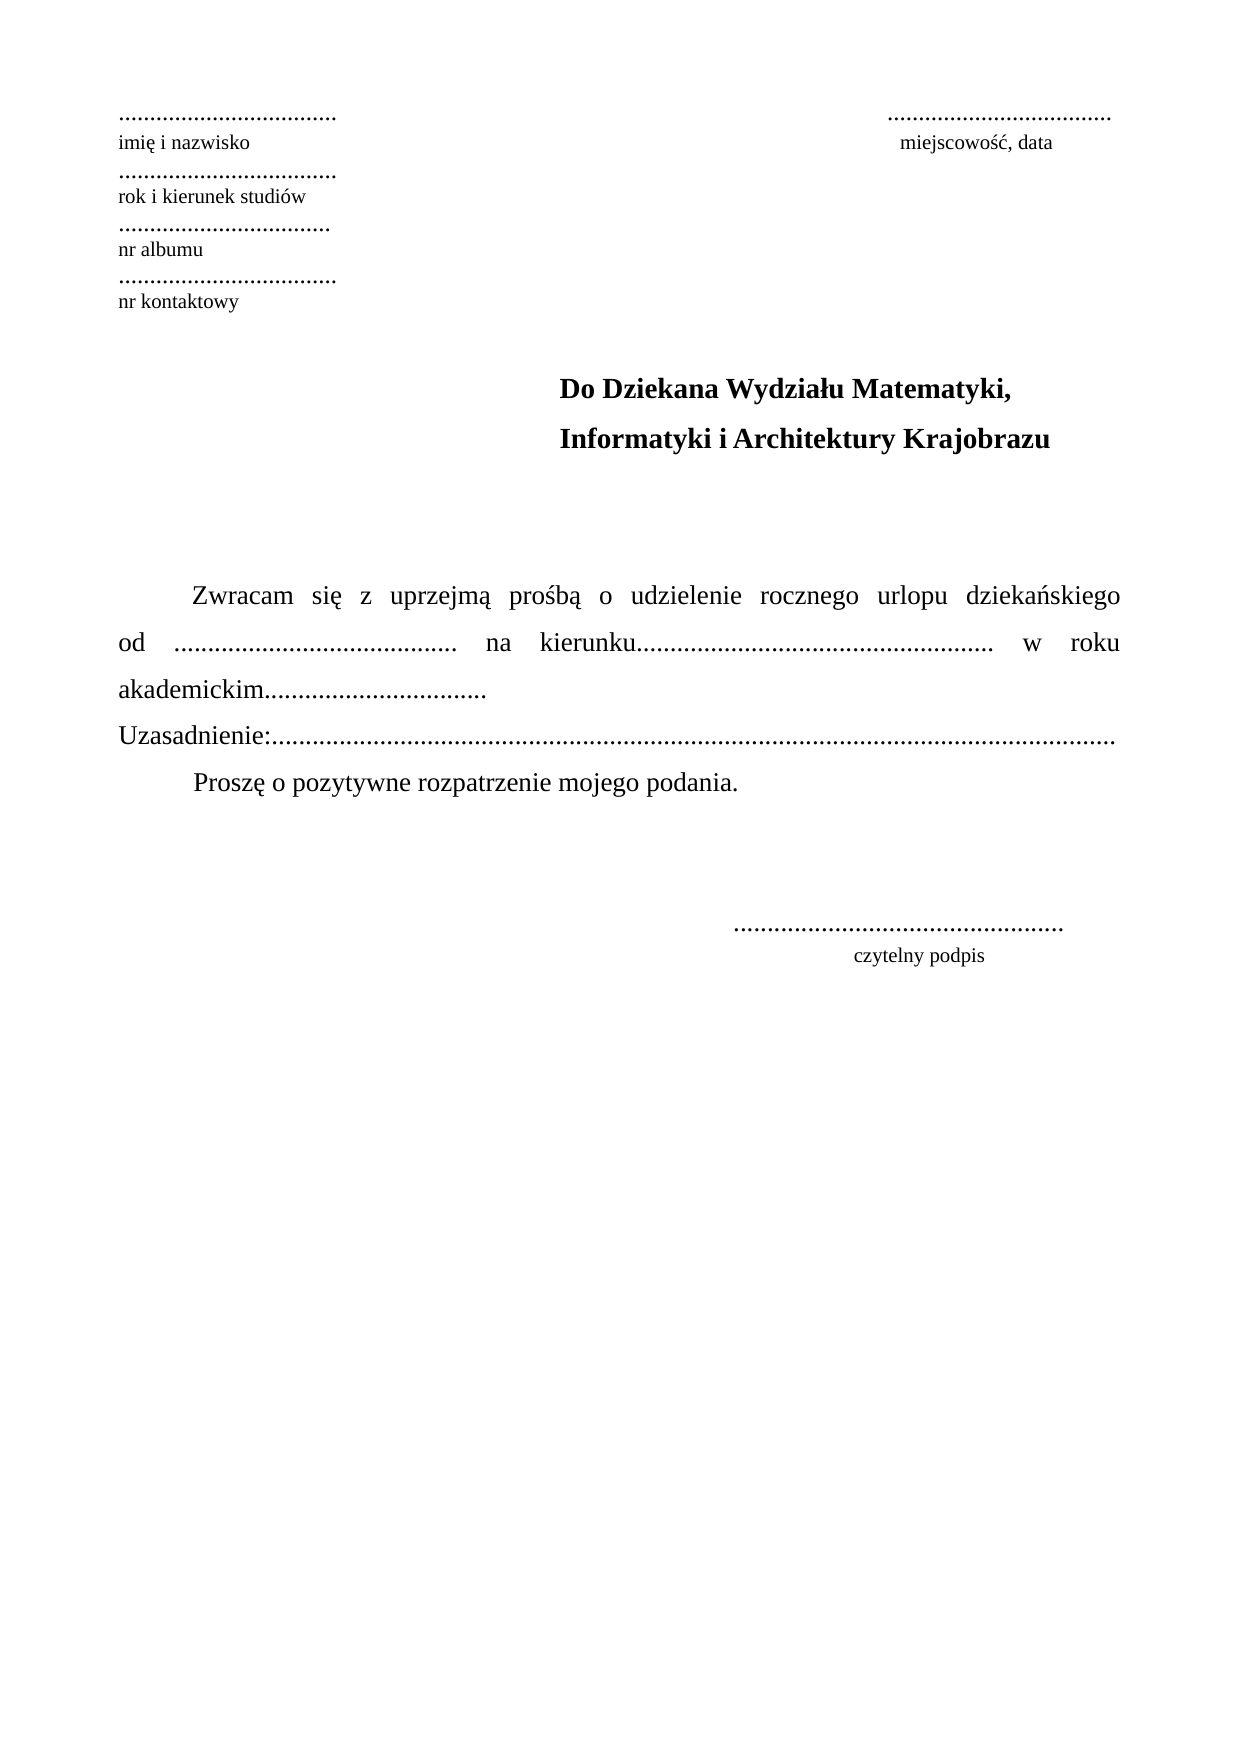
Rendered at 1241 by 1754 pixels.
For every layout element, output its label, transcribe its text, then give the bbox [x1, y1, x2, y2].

text .................................. [118, 208, 1122, 237]
text ................................... [118, 261, 1122, 289]
text Do Dziekana Wydziału Matematyki, Informatyki i Architektury Krajobrazu [118, 371, 1122, 455]
text Proszę o pozytywne rozpatrzenie mojego podania. [118, 766, 1122, 797]
text Zwracam się z uprzejmą prośbą o udzielenie rocznego urlopu dziekańskiego od .......................................... na kierunku..................................................... w roku akademickim................................. [118, 579, 1122, 704]
text Uzasadnienie:............................................................................................................................. [118, 719, 1122, 751]
text czytelny podpis [118, 937, 1122, 968]
text imię i nazwisko miejscowość, data [118, 126, 1122, 155]
text ................................... [118, 155, 1122, 184]
text ................................... .................................... [118, 97, 1122, 126]
text nr albumu [118, 237, 1122, 261]
text ................................................. [118, 906, 1122, 937]
text nr kontaktowy [118, 289, 1122, 313]
text rok i kierunek studiów [118, 184, 1122, 208]
